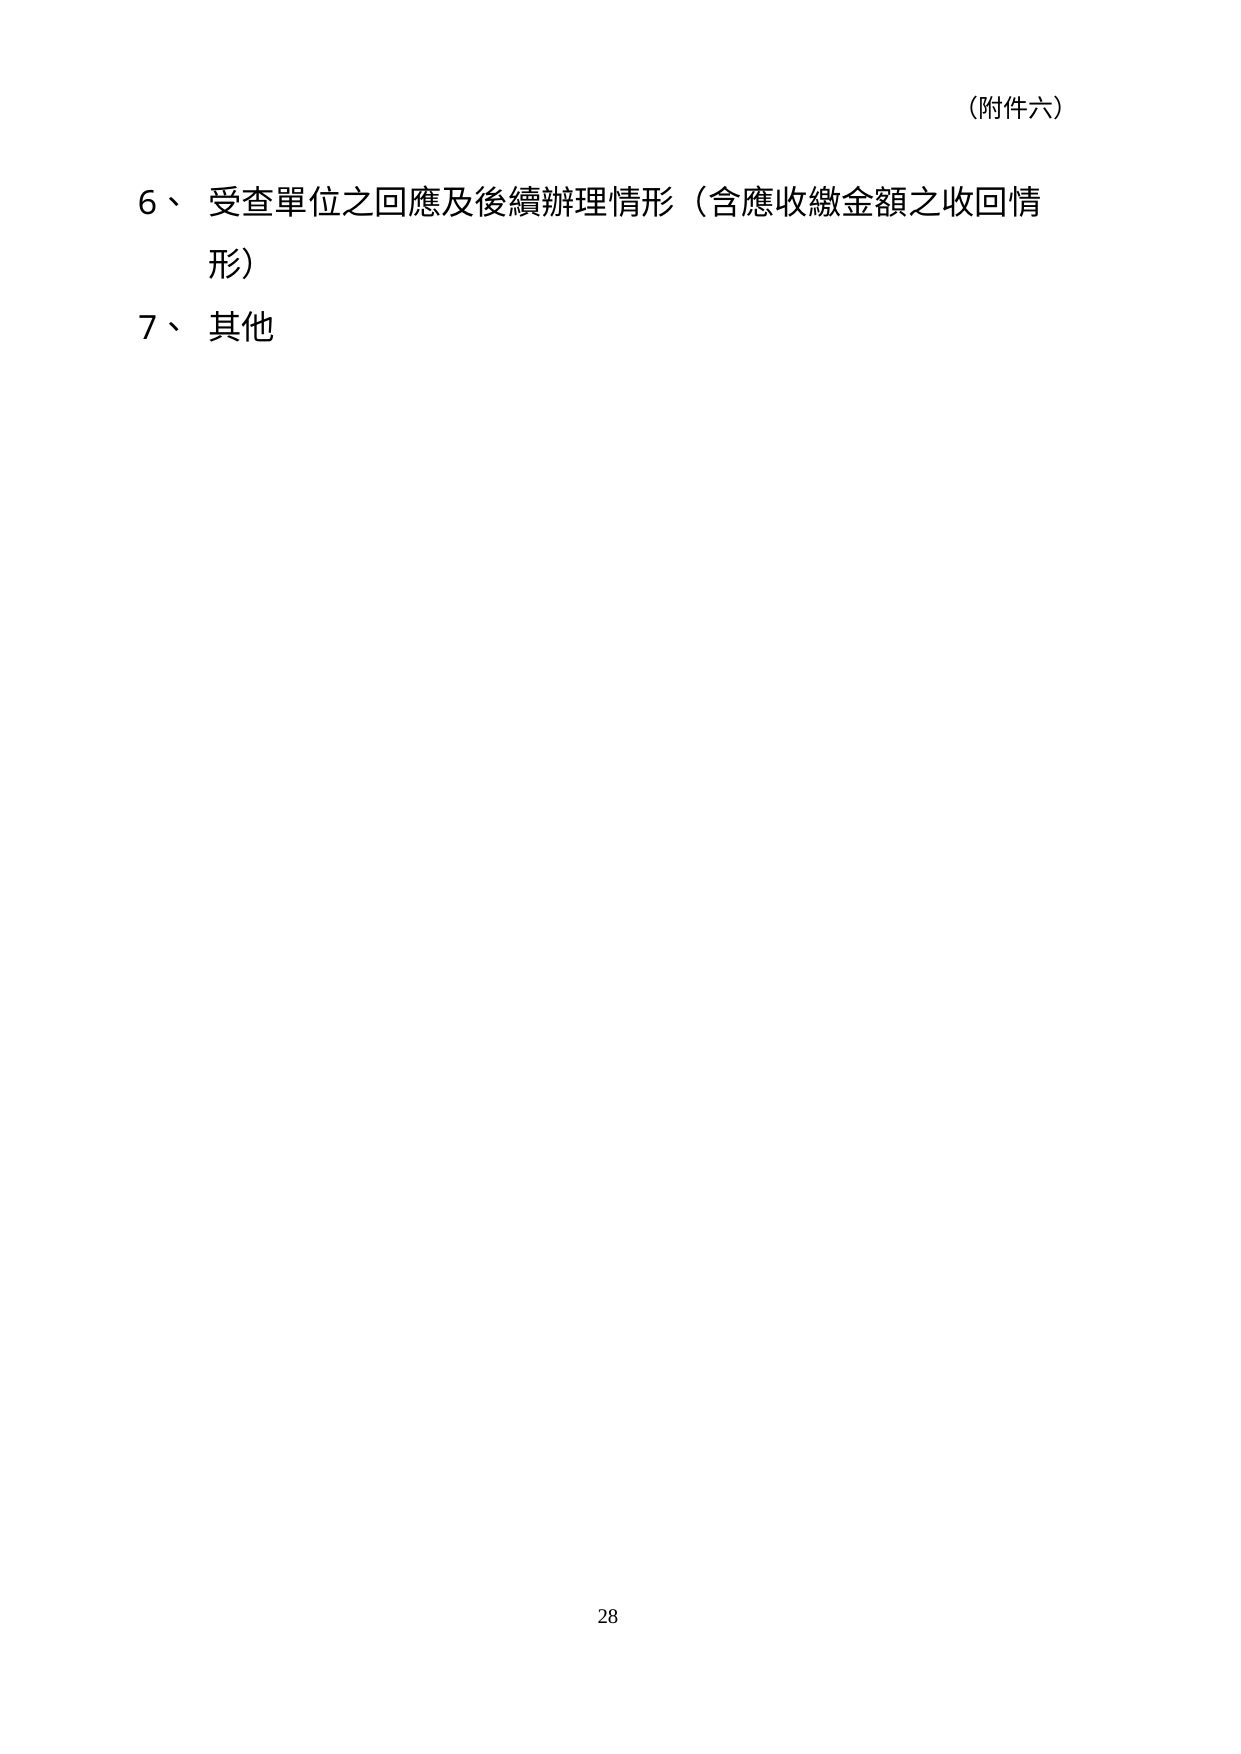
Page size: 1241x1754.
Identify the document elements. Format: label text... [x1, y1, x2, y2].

list 受查單位之回應及後續辦理情形（含應收繳金額之收回情形） [137, 158, 1078, 283]
list 其他 [137, 283, 1078, 346]
